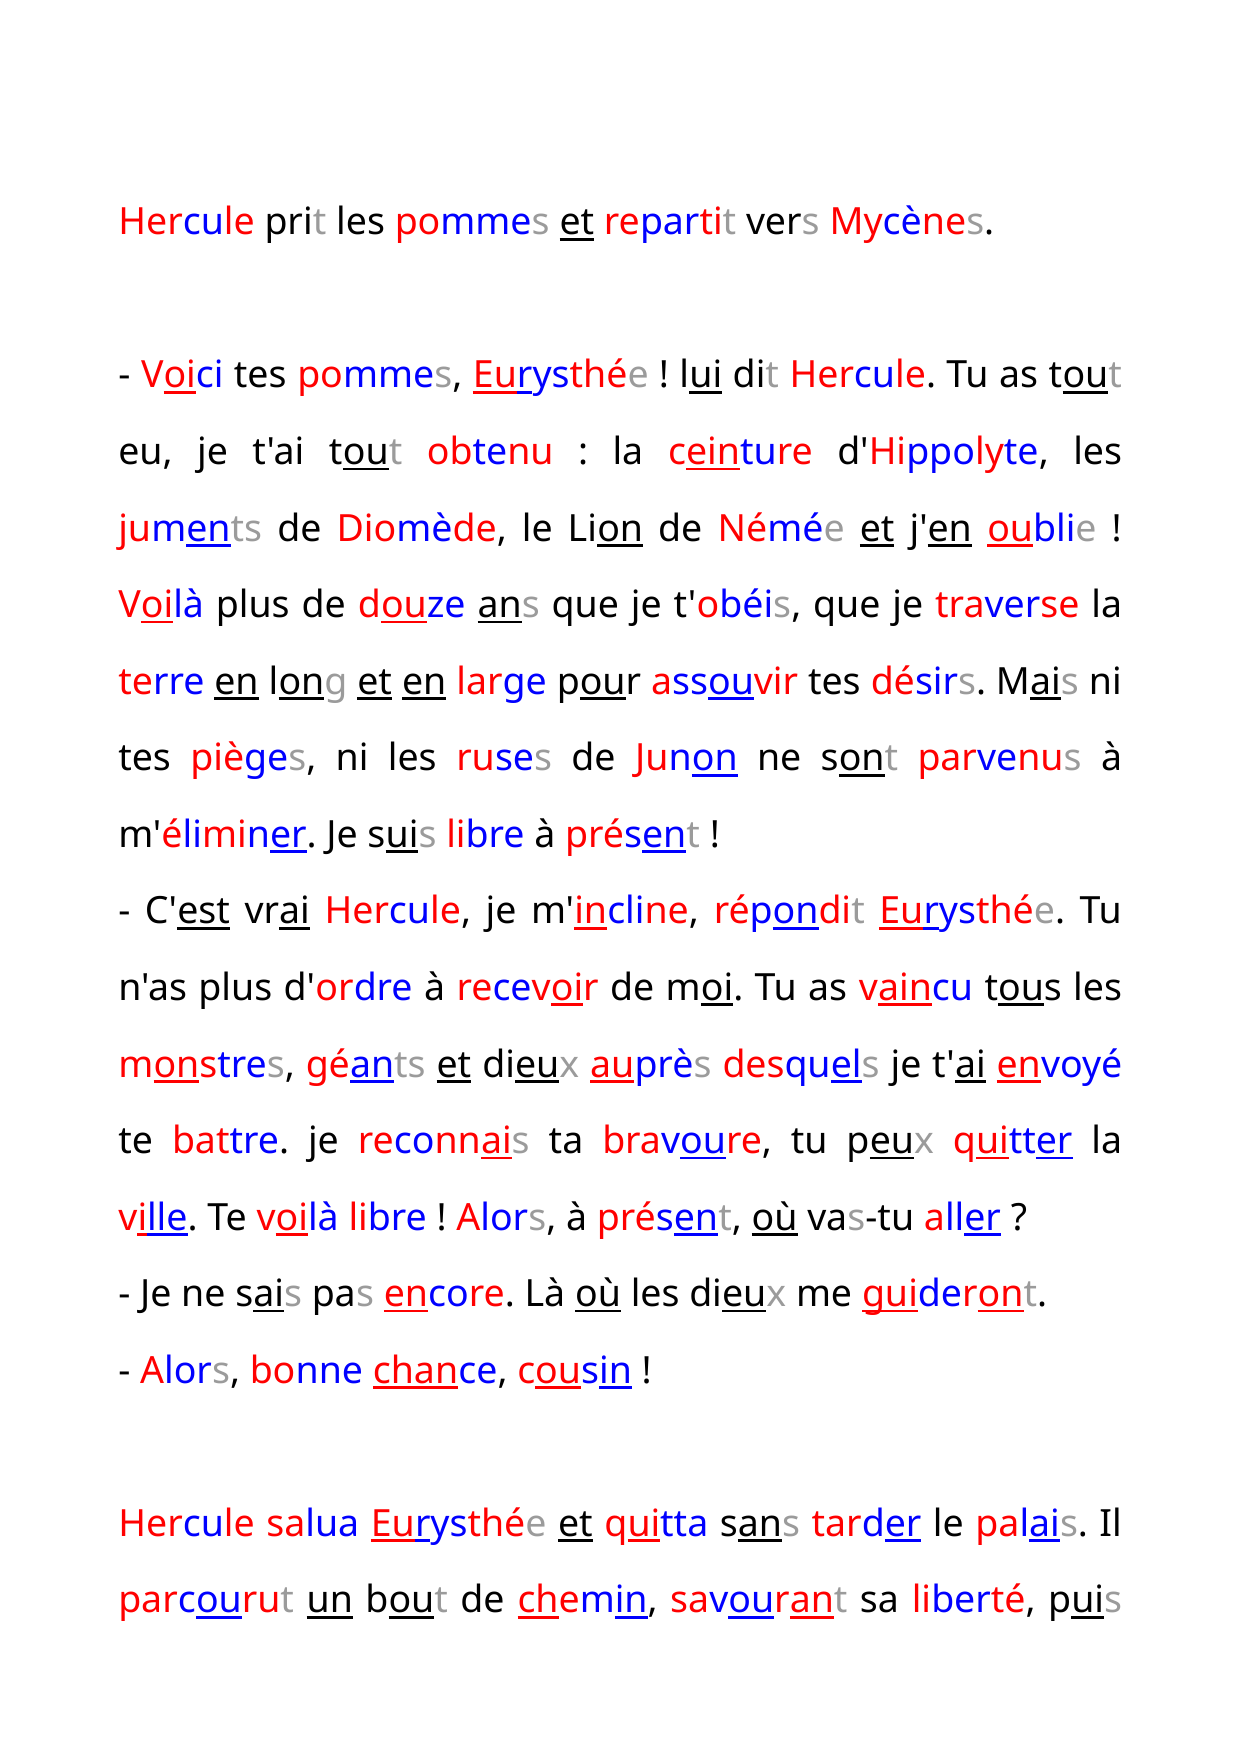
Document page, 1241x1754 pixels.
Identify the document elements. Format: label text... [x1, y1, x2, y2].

text - C'est vrai Hercule, je m'incline, répondit Eurysthée. Tu n'as plus d'ordre à recevoir de moi. Tu as vaincu tous les monstres, géants et dieux auprès desquels je t'ai envoyé te battre. je reconnais ta bravoure, tu peux quitter la ville. Te voilà libre ! Alors, à présent, où vas-tu aller ? [118, 884, 1122, 1241]
text - Voici tes pommes, Eurysthée ! lui dit Hercule. Tu as tout eu, je t'ai tout obtenu : la ceinture d'Hippolyte, les juments de Diomède, le Lion de Némée et j'en oublie ! Voilà plus de douze ans que je t'obéis, que je traverse la terre en long et en large pour assouvir tes désirs. Mais ni tes pièges, ni les ruses de Junon ne sont parvenus à m'éliminer. Je suis libre à présent ! [118, 348, 1122, 858]
text - Alors, bonne chance, cousin ! [118, 1343, 1122, 1394]
text - Je ne sais pas encore. Là où les dieux me guideront. [118, 1267, 1122, 1318]
text Hercule prit les pommes et repartit vers Mycènes. [118, 195, 1122, 246]
text Hercule salua Eurysthée et quitta sans tarder le palais. Il parcourut un bout de chemin, savourant sa liberté, puis [118, 1496, 1122, 1624]
